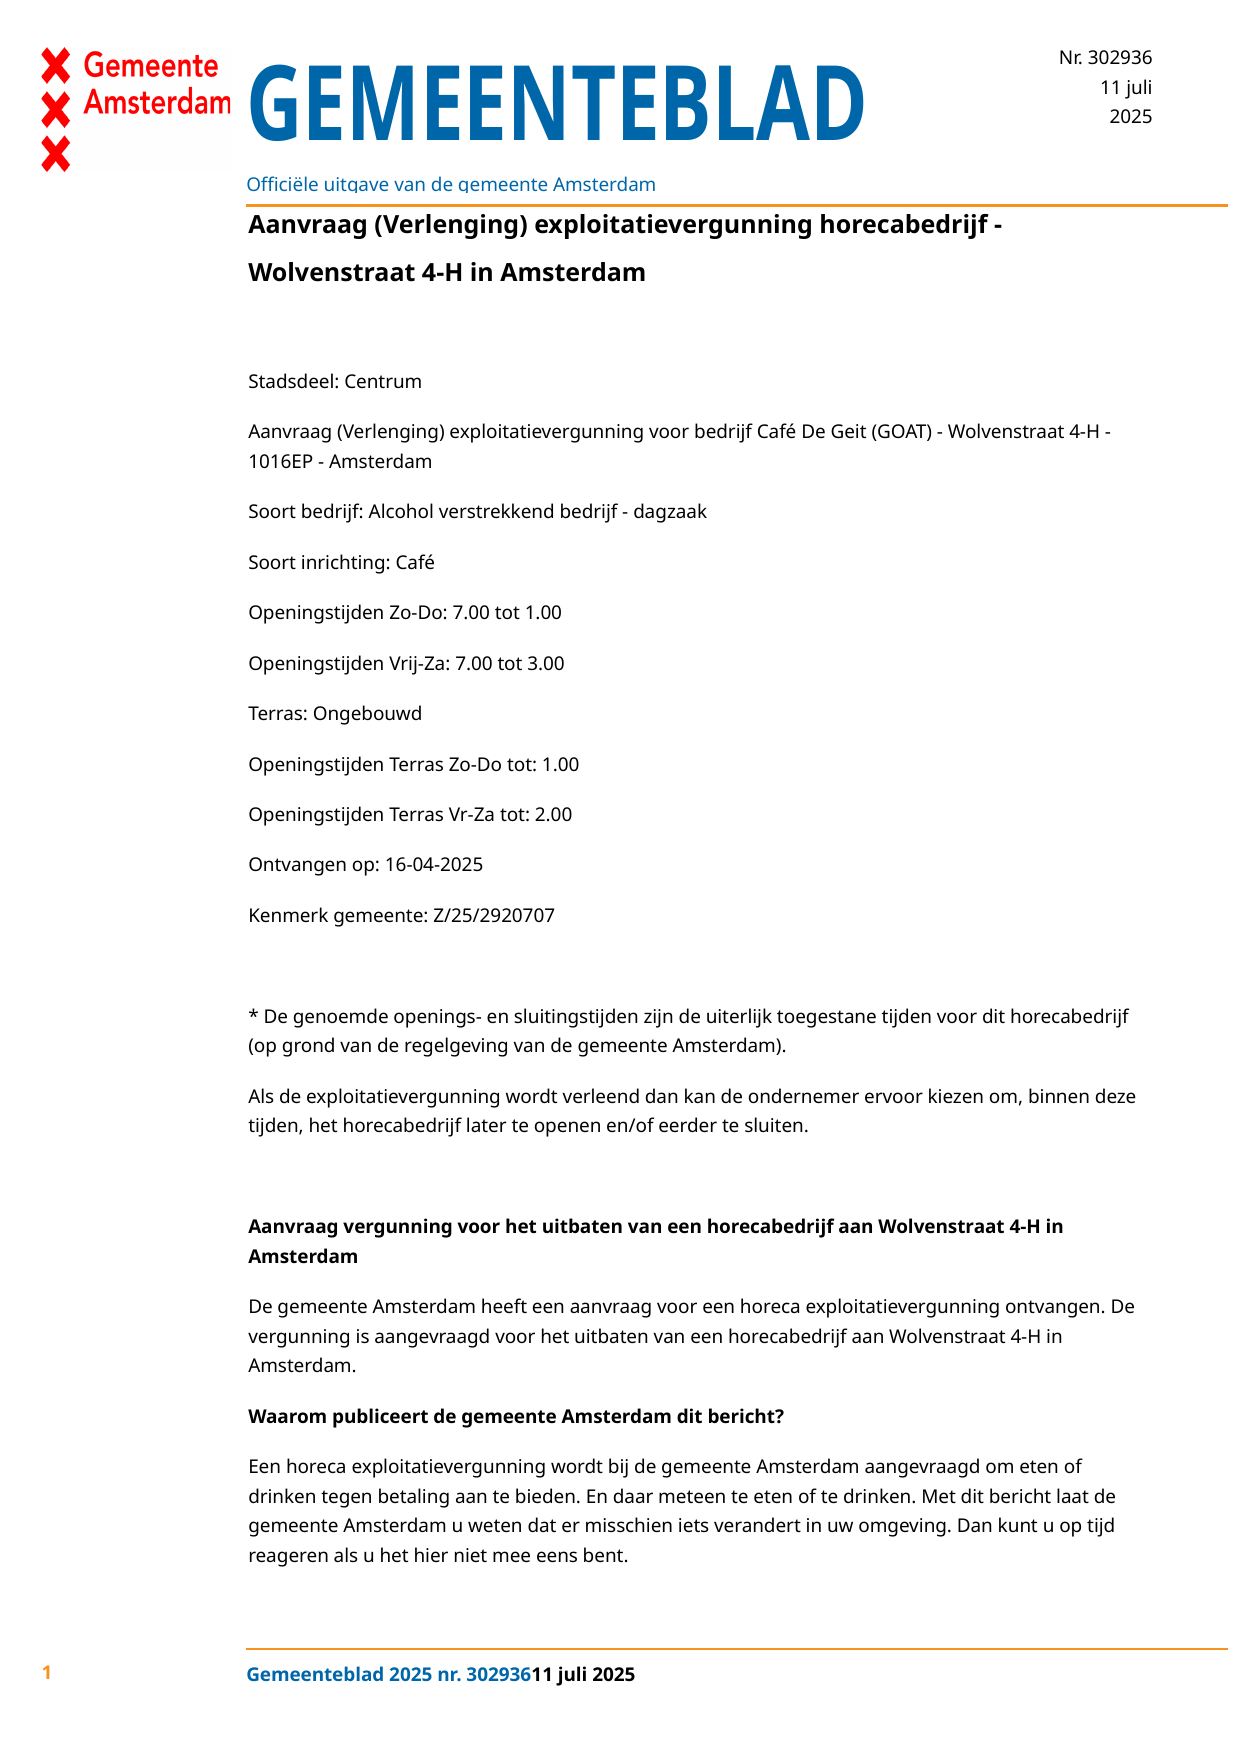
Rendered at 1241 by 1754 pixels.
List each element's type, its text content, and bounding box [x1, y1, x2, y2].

text Kenmerk gemeente: Z/25/2920707 [248, 902, 1152, 928]
text Terras: Ongebouwd [248, 700, 1152, 726]
text De gemeente Amsterdam heeft een aanvraag voor een horeca exploitatievergunning ontvangen. De vergunning is aangevraagd voor het uitbaten van een horecabedrijf aan Wolvenstraat 4-H in Amsterdam. [248, 1293, 1152, 1378]
text Aanvraag (Verlenging) exploitatievergunning voor bedrijf Café De Geit (GOAT) - Wolvenstraat 4-H - 1016EP - Amsterdam [248, 419, 1152, 474]
text Soort bedrijf: Alcohol verstrekkend bedrijf - dagzaak [248, 499, 1152, 524]
text Als de exploitatievergunning wordt verleend dan kan de ondernemer ervoor kiezen om, binnen deze tijden, het horecabedrijf later te openen en/of eerder te sluiten. [248, 1083, 1152, 1138]
text * De genoemde openings- en sluitingstijden zijn de uiterlijk toegestane tijden voor dit horecabedrijf (op grond van de regelgeving van de gemeente Amsterdam). [248, 1003, 1152, 1058]
text Aanvraag (Verlenging) exploitatievergunning horecabedrijf - Wolvenstraat 4-H in Amsterdam [248, 207, 1152, 288]
text Openingstijden Zo-Do: 7.00 tot 1.00 [248, 599, 1152, 625]
text Openingstijden Terras Zo-Do tot: 1.00 [248, 751, 1152, 777]
picture [41, 47, 231, 172]
text Aanvraag vergunning voor het uitbaten van een horecabedrijf aan Wolvenstraat 4-H in Amsterdam [248, 1213, 1152, 1269]
text Waarom publiceert de gemeente Amsterdam dit bericht? [248, 1403, 1152, 1429]
text Openingstijden Terras Vr-Za tot: 2.00 [248, 801, 1152, 827]
text Stadsdeel: Centrum [248, 368, 1152, 394]
text Ontvangen op: 16-04-2025 [248, 852, 1152, 877]
text Openingstijden Vrij-Za: 7.00 tot 3.00 [248, 650, 1152, 676]
text Een horeca exploitatievergunning wordt bij de gemeente Amsterdam aangevraagd om eten of drinken tegen betaling aan te bieden. En daar meteen te eten of te drinken. Met dit bericht laat de gemeente Amsterdam u weten dat er misschien iets verandert in uw omgeving. Dan kunt u op tijd reageren als u het hier niet mee eens bent. [248, 1453, 1152, 1568]
text Soort inrichting: Café [248, 549, 1152, 575]
